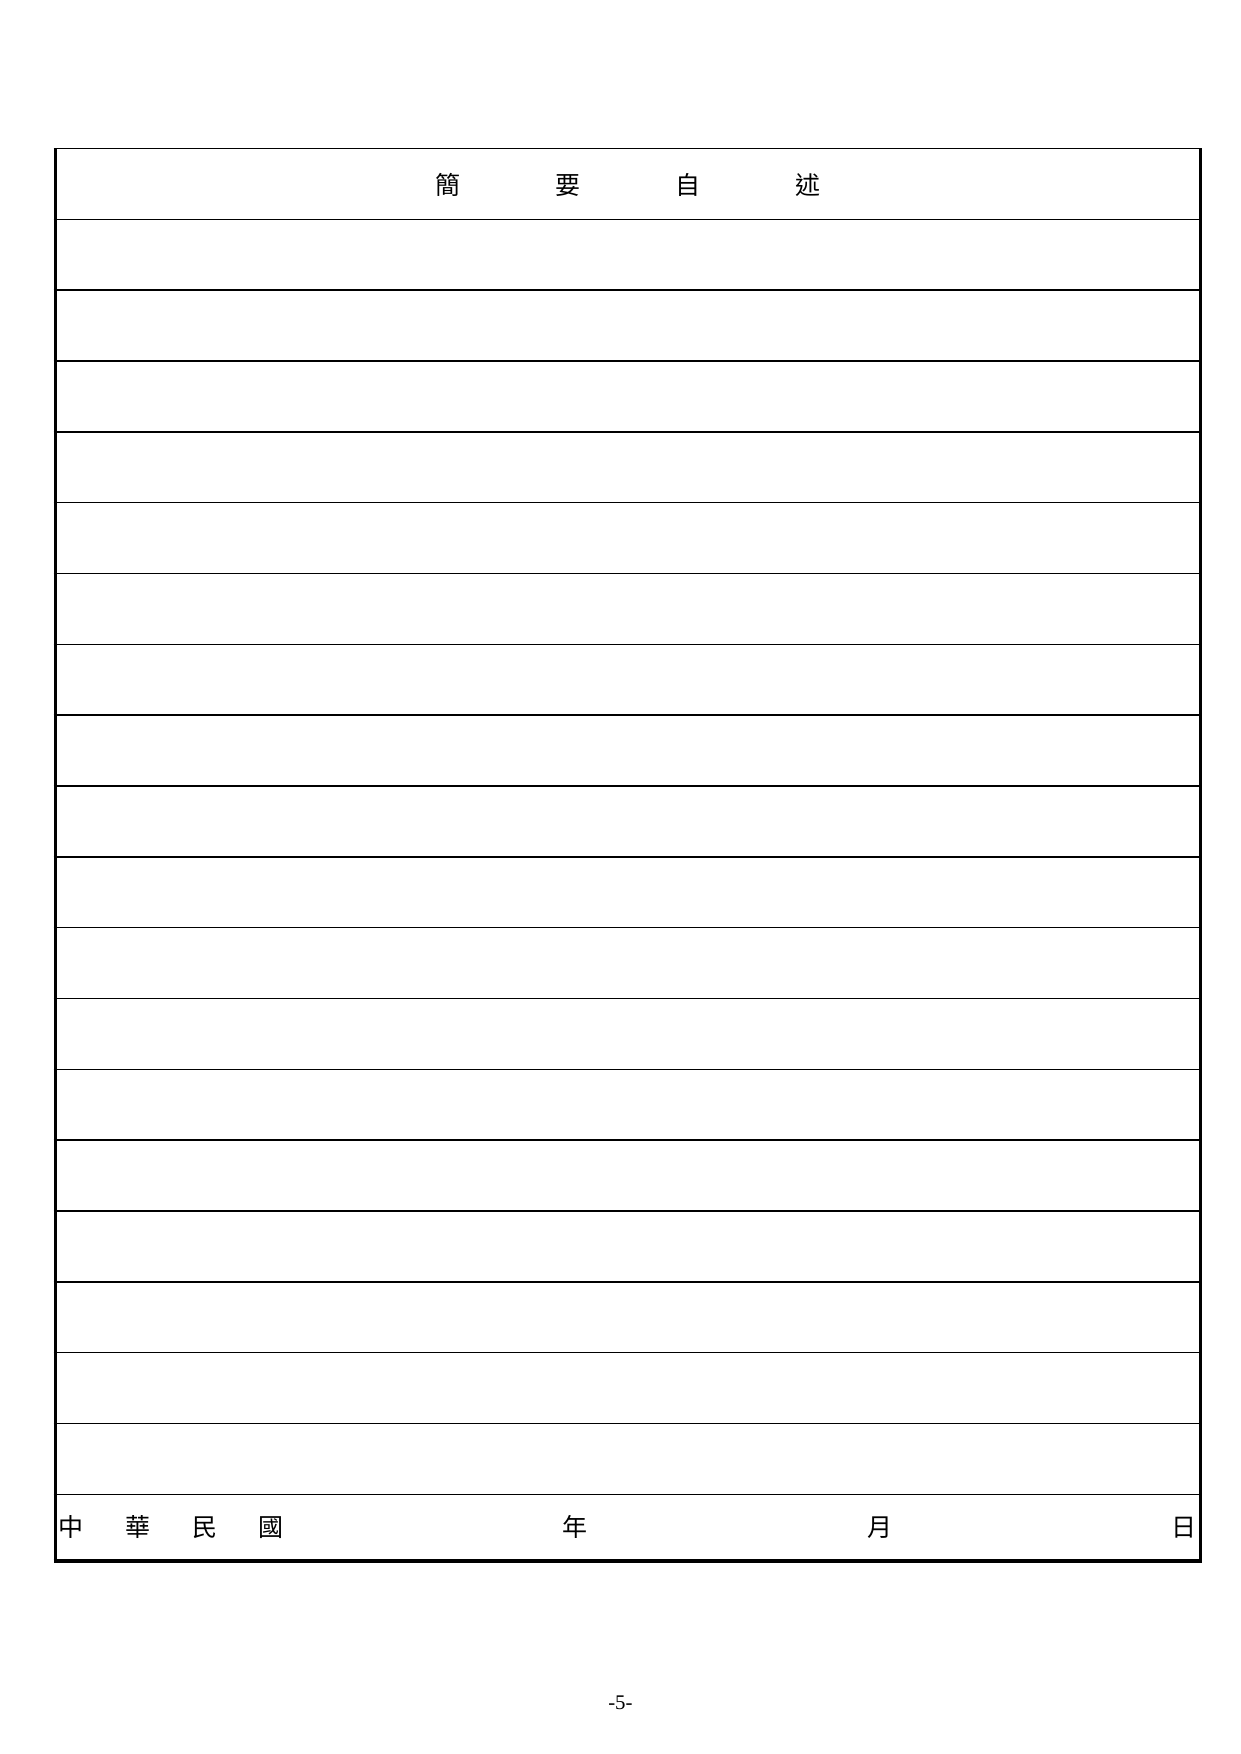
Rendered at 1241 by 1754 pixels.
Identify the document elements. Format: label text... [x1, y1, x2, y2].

table_cell [57, 291, 1199, 360]
table_cell [1202, 1210, 1207, 1281]
table_cell 中華民國 年 月 日 [57, 1495, 1199, 1559]
table_cell [43, 1423, 54, 1493]
table_cell [57, 1353, 1199, 1423]
table_cell [1202, 998, 1207, 1068]
table_cell [57, 716, 1199, 785]
table_cell [1202, 1494, 1207, 1559]
table_cell [43, 1494, 54, 1559]
table_cell [57, 503, 1199, 573]
table_cell [1202, 148, 1207, 218]
table_cell [43, 856, 54, 927]
table_cell [43, 289, 54, 360]
table_cell 簡 要 自 述 [57, 149, 1199, 218]
table_cell [43, 1210, 54, 1281]
table_cell [43, 1139, 54, 1210]
table_cell [43, 573, 54, 643]
table_cell [1202, 502, 1207, 573]
table_cell [1202, 856, 1207, 927]
table_cell [1202, 360, 1207, 431]
table_cell [1202, 1352, 1207, 1423]
table_cell [43, 219, 54, 289]
table_cell [43, 148, 54, 218]
table_cell [1202, 714, 1207, 785]
table_cell [43, 502, 54, 573]
table_cell [1202, 431, 1207, 502]
table_cell [57, 787, 1199, 856]
table_cell [57, 1424, 1199, 1493]
table_cell [57, 574, 1199, 643]
table_cell [1202, 1069, 1207, 1139]
table_cell [57, 362, 1199, 431]
table_cell [1202, 573, 1207, 643]
table_cell [43, 927, 54, 998]
table_cell [57, 220, 1199, 289]
table_cell [1202, 1423, 1207, 1493]
table_cell [1202, 927, 1207, 998]
table_cell [57, 999, 1199, 1068]
table_cell [43, 1352, 54, 1423]
table_cell [57, 858, 1199, 927]
table_cell [43, 431, 54, 502]
table_cell [1202, 1281, 1207, 1352]
table_cell [43, 1069, 54, 1139]
table_cell [43, 360, 54, 431]
table_cell [57, 1283, 1199, 1352]
table_cell [1202, 785, 1207, 856]
table_cell [1202, 1139, 1207, 1210]
table_cell [1202, 289, 1207, 360]
table_cell [43, 644, 54, 714]
table_cell [1202, 219, 1207, 289]
table_cell [43, 1281, 54, 1352]
table_cell [57, 645, 1199, 714]
table_cell [43, 785, 54, 856]
table_cell [57, 1141, 1199, 1210]
table_cell [57, 1070, 1199, 1139]
table_cell [57, 928, 1199, 998]
table_cell [57, 1212, 1199, 1281]
table_cell [1202, 644, 1207, 714]
table_cell [43, 998, 54, 1068]
table_cell [57, 433, 1199, 502]
table_cell [43, 714, 54, 785]
